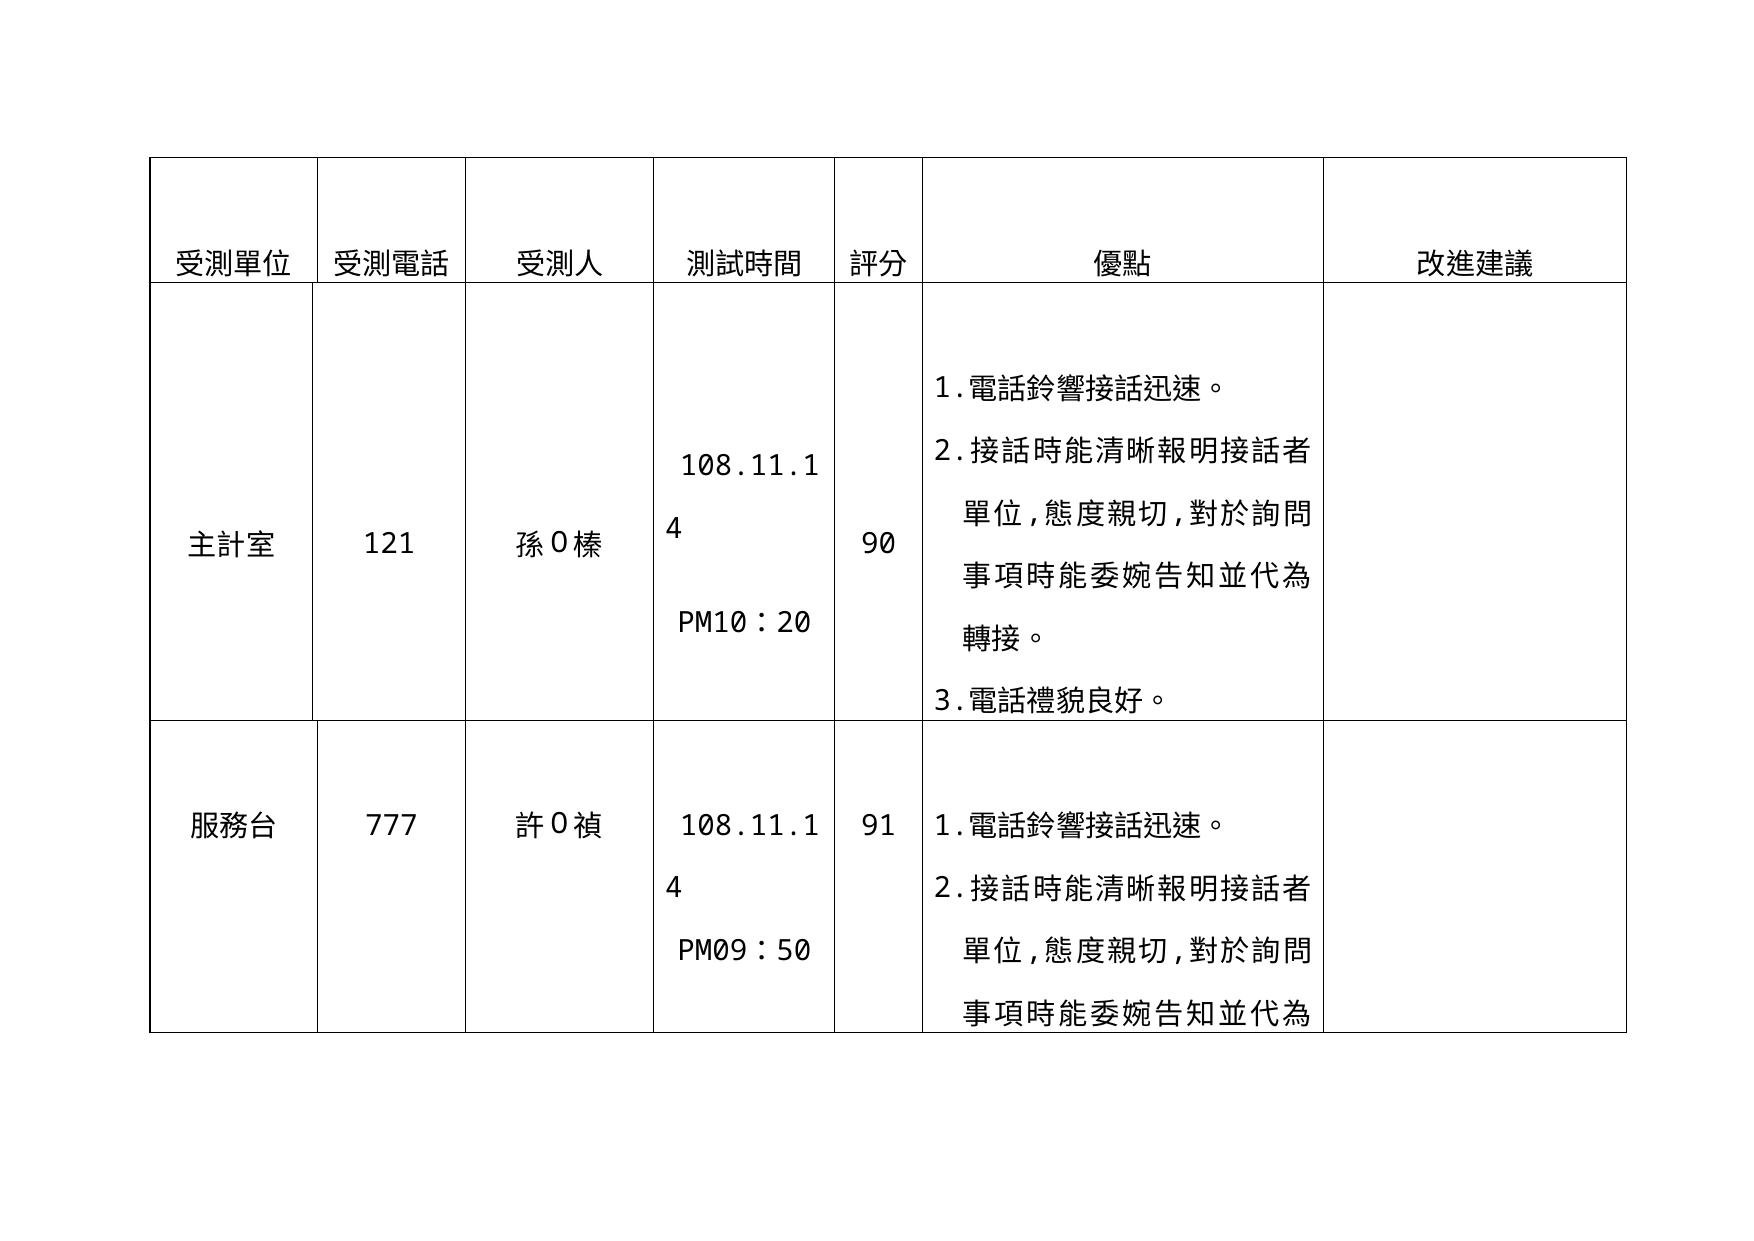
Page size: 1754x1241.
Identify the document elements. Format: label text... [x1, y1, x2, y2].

table_cell 108.11.14 PM09：50 [654, 721, 834, 1032]
table_header 測試時間 [654, 158, 834, 282]
table_header 改進建議 [1324, 158, 1626, 282]
table_cell 1.電話鈴響接話迅速。 2.接話時能清晰報明接話者單位,態度親切,對於詢問事項時能委婉告知並代為 [923, 721, 1323, 1032]
table_cell [1324, 283, 1626, 720]
table_cell 91 [835, 721, 922, 1032]
table_header 優點 [923, 158, 1323, 282]
table_cell 許O禎 [466, 721, 653, 1032]
table_cell 777 [318, 721, 465, 1032]
table_cell 121 [313, 283, 465, 720]
table_cell 服務台 [151, 721, 317, 1032]
table_cell 主計室 [151, 283, 312, 720]
table_header 評分 [835, 158, 922, 282]
table_cell 108.11.14 PM10：20 [654, 283, 834, 720]
table_header 受測電話 [318, 158, 465, 282]
table_cell 90 [835, 283, 922, 720]
table_cell 1.電話鈴響接話迅速。 2.接話時能清晰報明接話者單位,態度親切,對於詢問事項時能委婉告知並代為轉接。 3.電話禮貌良好。 [923, 283, 1323, 720]
table_cell [1324, 721, 1626, 1032]
table_header 受測單位 [151, 158, 317, 282]
table_header 受測人 [466, 158, 653, 282]
table_cell 孫O榛 [466, 283, 653, 720]
